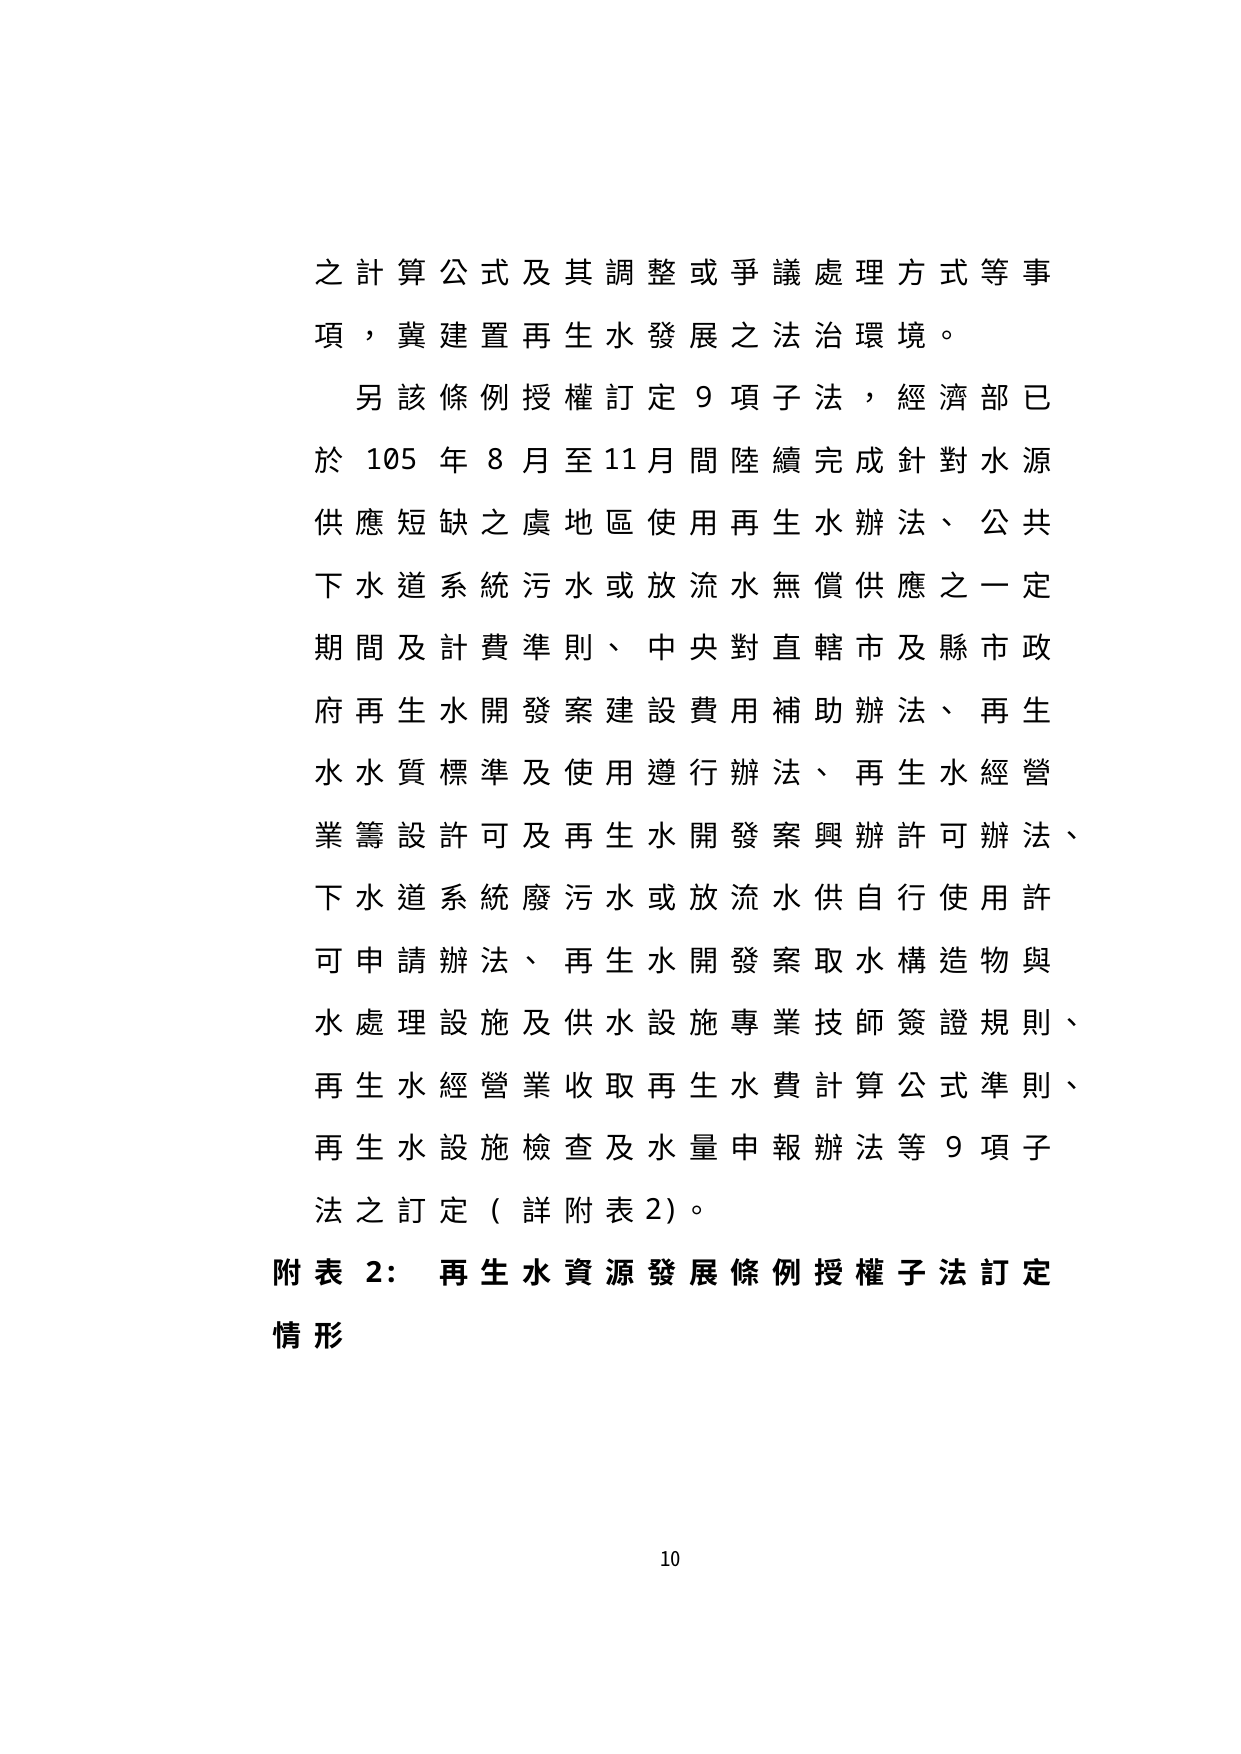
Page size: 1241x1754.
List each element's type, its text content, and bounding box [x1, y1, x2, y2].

text 另該條例授權訂定9項子法，經濟部已於105年8月至11月間陸續完成針對水源供應短缺之虞地區使用再生水辦法、公共下水道系統污水或放流水無償供應之一定期間及計費準則、中央對直轄市及縣市政府再生水開發案建設費用補助辦法、再生水水質標準及使用遵行辦法、再生水經營業籌設許可及再生水開發案興辦許可辦法、下水道系統廢污水或放流水供自行使用許可申請辦法、再生水開發案取水構造物與水處理設施及供水設施專業技師簽證規則、再生水經營業收取再生水費計算公式準則、再生水設施檢查及水量申報辦法等9項子法之訂定(詳附表2)。 [271, 354, 1058, 1229]
text 附表2: 再生水資源發展條例授權子法訂定情形 [242, 1229, 1058, 1354]
text 之計算公式及其調整或爭議處理方式等事項，冀建置再生水發展之法治環境。 [271, 229, 1058, 354]
